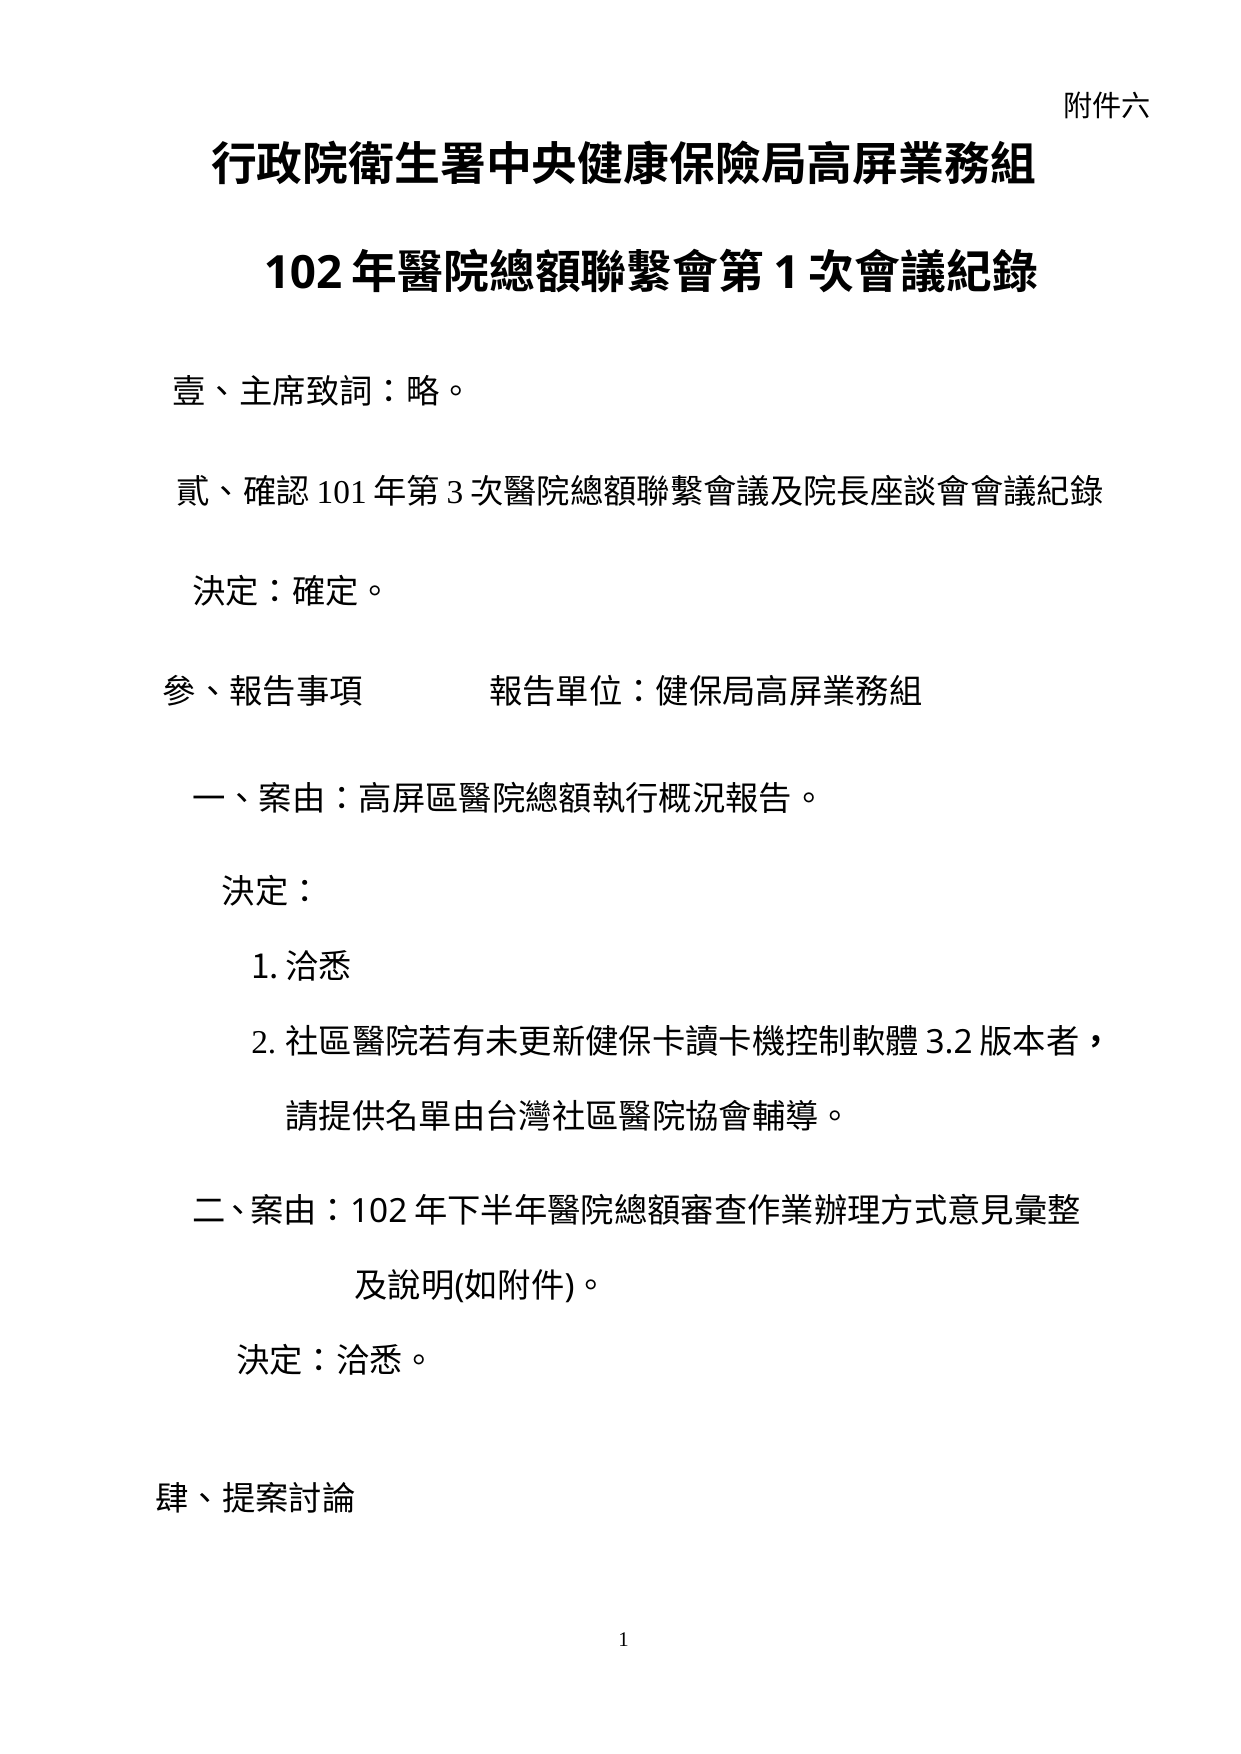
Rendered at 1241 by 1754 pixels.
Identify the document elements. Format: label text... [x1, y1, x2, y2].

list 洽悉 [251, 927, 1081, 1002]
text 決定： [221, 852, 1081, 927]
subtitle 102年醫院總額聯繫會第1次會議紀錄 [172, 231, 1128, 306]
text 決定：洽悉。 [212, 1320, 1128, 1395]
text 附件六 [1063, 82, 1151, 125]
subtitle 行政院衛生署中央健康保險局高屏業務組 [118, 75, 1166, 198]
text 一、案由：高屏區醫院總額執行概況報告。 [192, 758, 1081, 833]
list 確認101年第3次醫院總額聯繫會議及院長座談會會議紀錄。 [176, 452, 1099, 527]
text 二、案由：102年下半年醫院總額審查作業辦理方式意見彙整及說明(如附件)。 [192, 1170, 1081, 1320]
list 社區醫院若有未更新健保卡讀卡機控制軟體3.2版本者，請提供名單由台灣社區醫院協會輔導。 [251, 1002, 1081, 1152]
text 決定：確定。 [118, 552, 1128, 627]
text 肆、提案討論 [118, 1458, 1128, 1533]
text 參、報告事項 報告單位：健保局高屏業務組 [118, 652, 1128, 727]
list 主席致詞：略。 [172, 352, 1128, 427]
